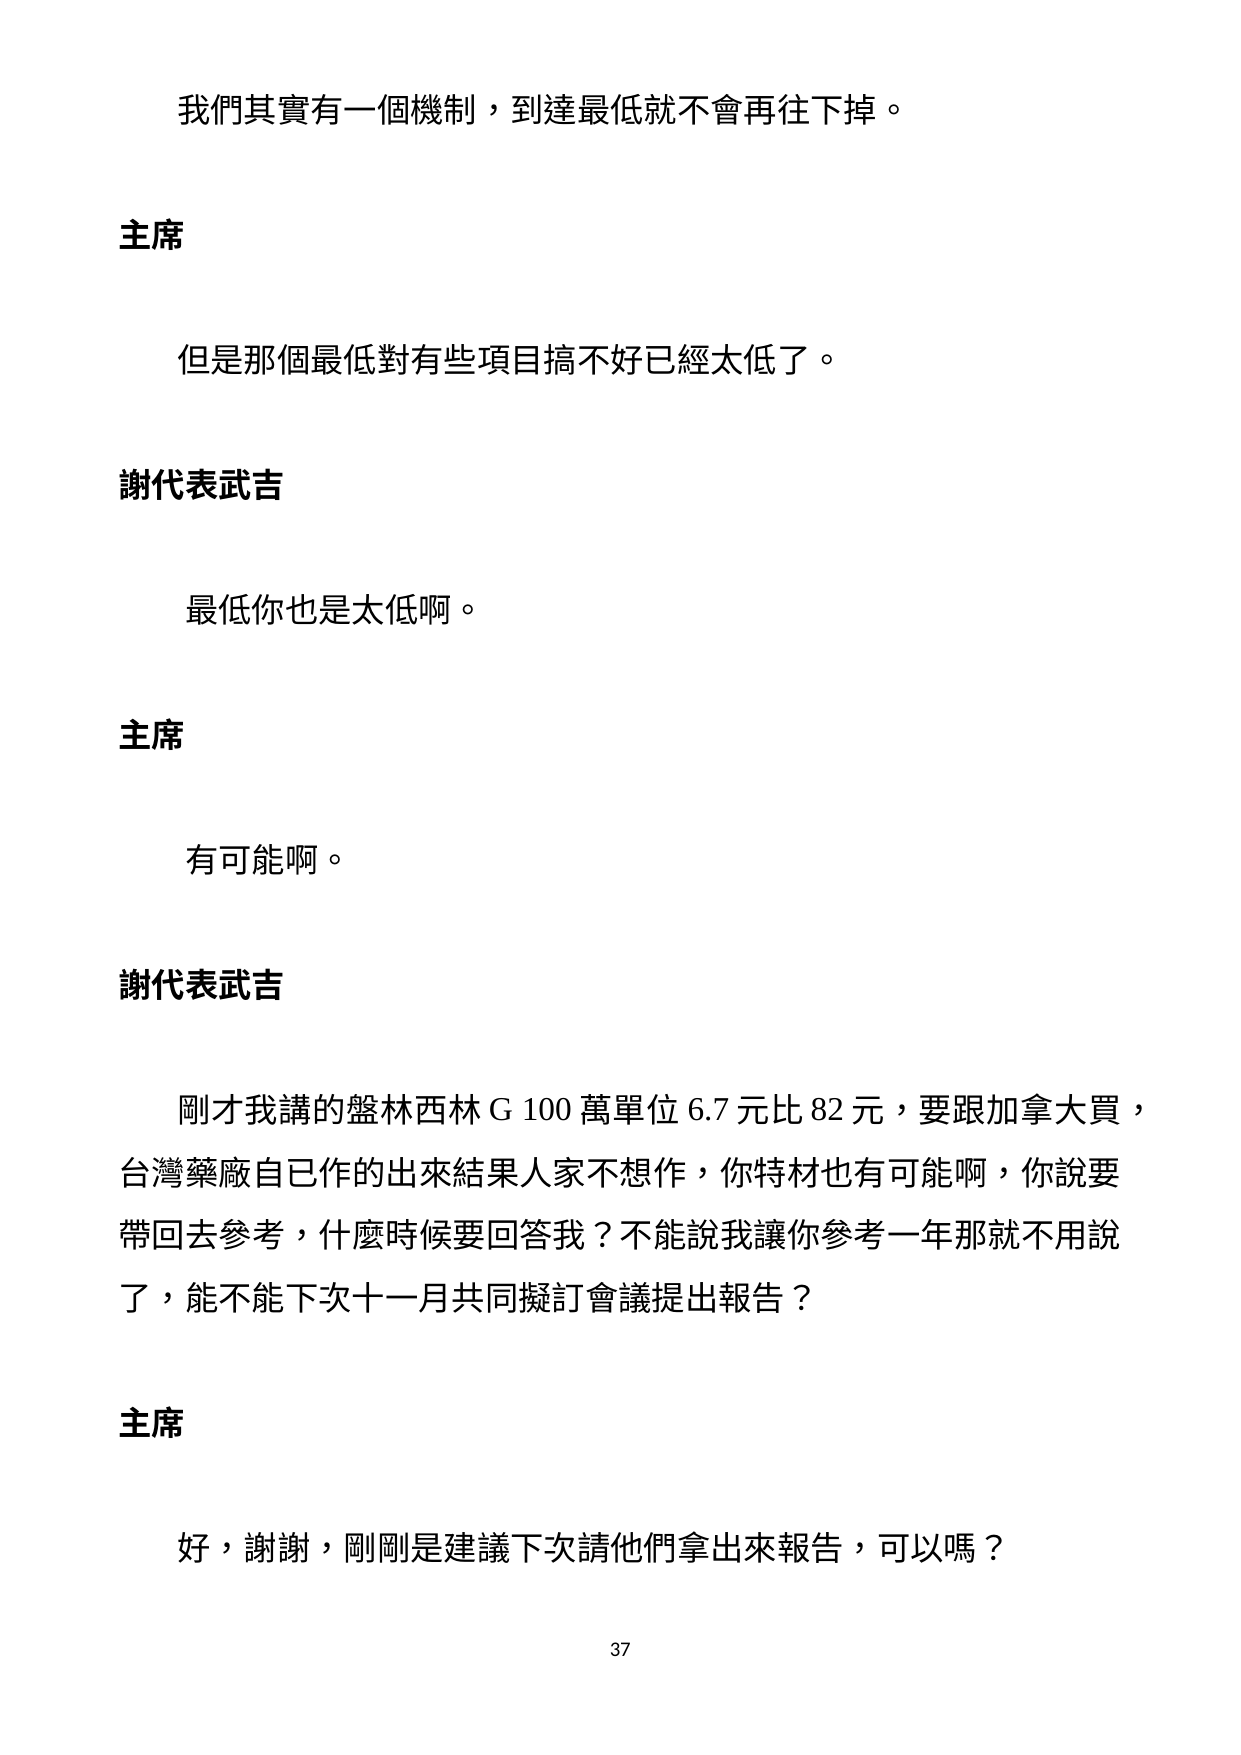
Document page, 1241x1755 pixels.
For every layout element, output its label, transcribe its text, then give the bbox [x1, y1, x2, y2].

text 有可能啊。 [118, 816, 1122, 879]
text 主席 [118, 191, 1122, 254]
text 剛才我講的盤林西林G 100萬單位6.7元比82元，要跟加拿大買，台灣藥廠自已作的出來結果人家不想作，你特材也有可能啊，你說要帶回去參考，什麼時候要回答我？不能說我讓你參考一年那就不用說了，能不能下次十一月共同擬訂會議提出報告？ [118, 1066, 1122, 1316]
text 但是那個最低對有些項目搞不好已經太低了。 [118, 316, 1122, 379]
text 主席 [118, 691, 1122, 754]
text 最低你也是太低啊。 [118, 566, 1122, 629]
text 謝代表武吉 [118, 941, 1122, 1004]
text 主席 [118, 1379, 1122, 1441]
text 我們其實有一個機制，到達最低就不會再往下掉。 [118, 66, 1122, 129]
text 好，謝謝，剛剛是建議下次請他們拿出來報告，可以嗎？ [118, 1504, 1122, 1566]
text 謝代表武吉 [118, 441, 1122, 504]
